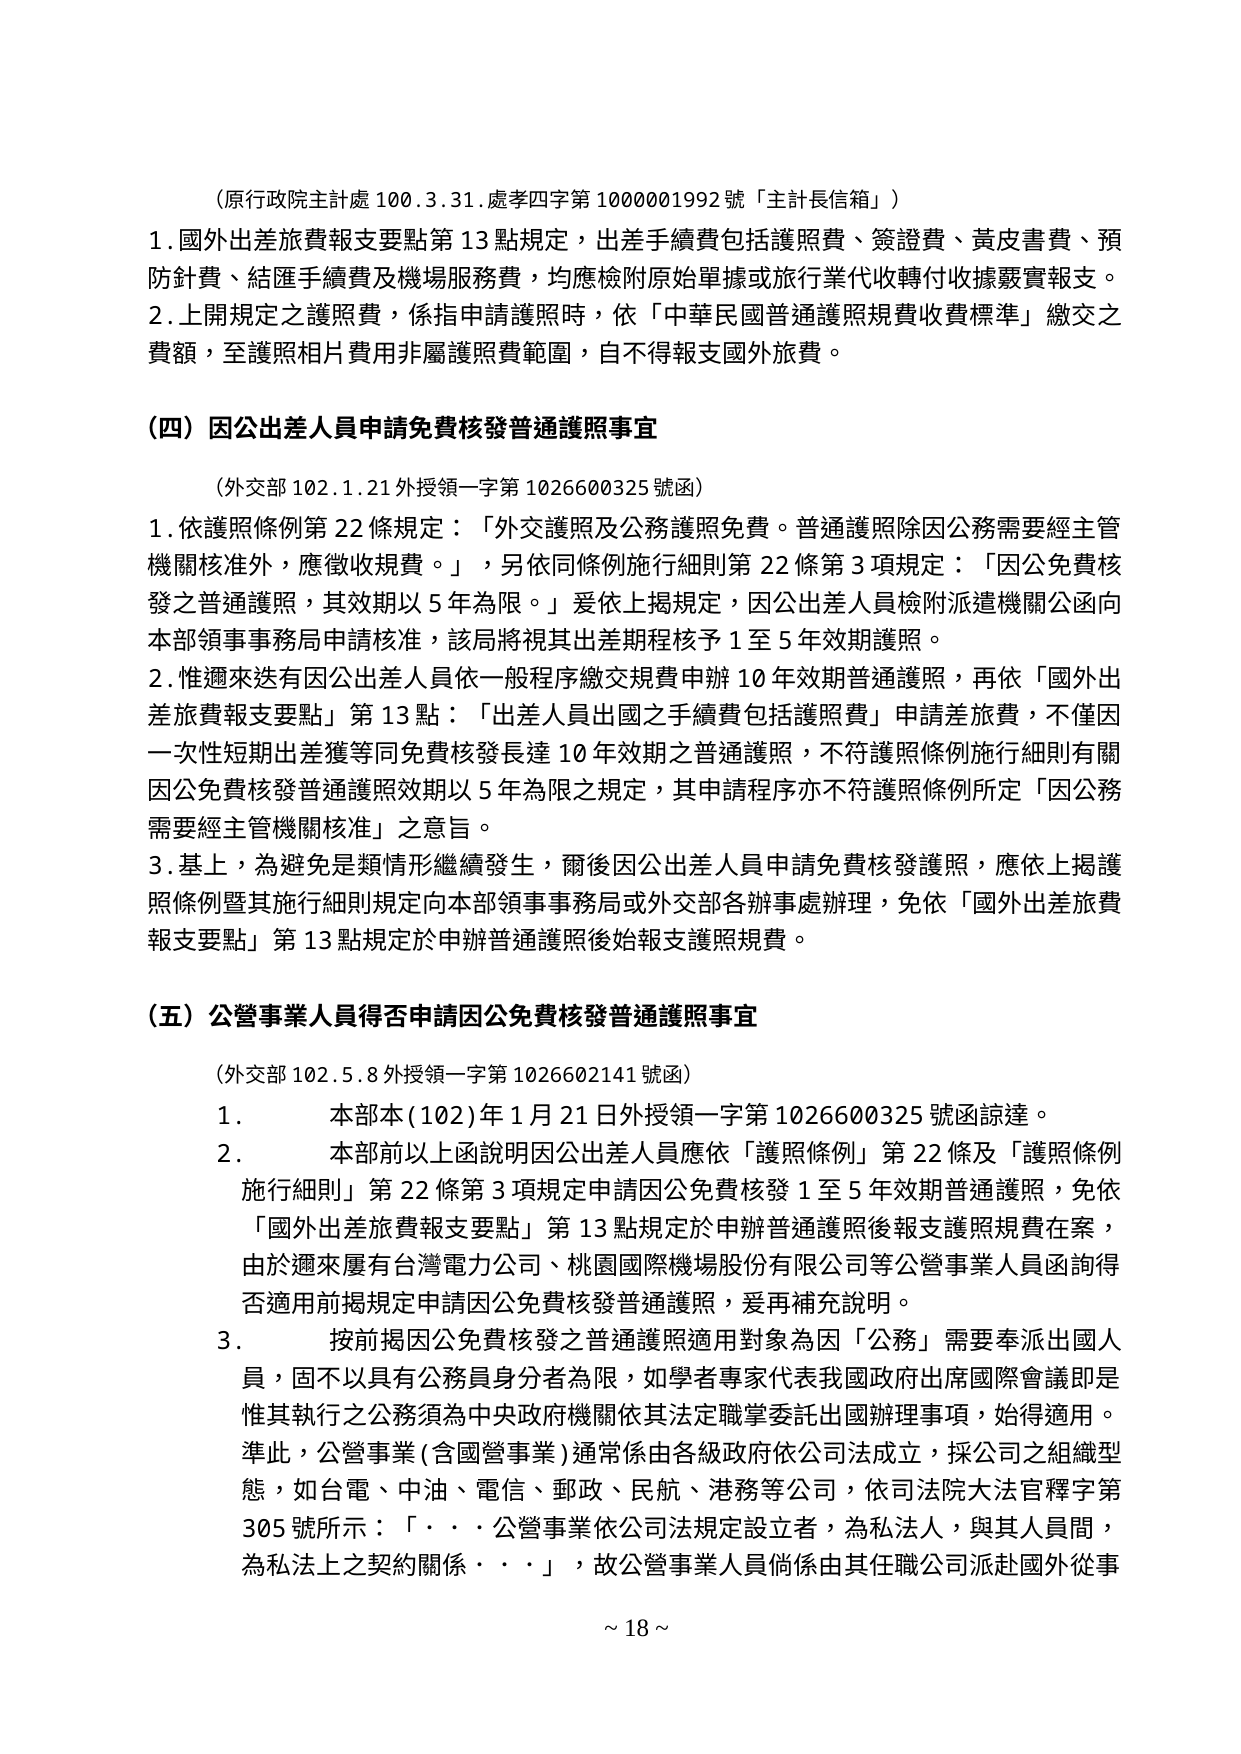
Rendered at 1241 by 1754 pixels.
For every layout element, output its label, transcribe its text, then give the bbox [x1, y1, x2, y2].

text 3.基上，為避免是類情形繼續發生，爾後因公出差人員申請免費核發護照，應依上揭護照條例暨其施行細則規定向本部領事事務局或外交部各辦事處辦理，免依「國外出差旅費報支要點」第13點規定於申辦普通護照後始報支護照規費。 [148, 845, 1123, 957]
text 2.惟邇來迭有因公出差人員依一般程序繳交規費申辦10年效期普通護照，再依「國外出差旅費報支要點」第13點：「出差人員出國之手續費包括護照費」申請差旅費，不僅因一次性短期出差獲等同免費核發長達10年效期之普通護照，不符護照條例施行細則有關因公免費核發普通護照效期以5年為限之規定，其申請程序亦不符護照條例所定「因公務需要經主管機關核准」之意旨。 [148, 657, 1123, 845]
text 2.上開規定之護照費，係指申請護照時，依「中華民國普通護照規費收費標準」繳交之費額，至護照相片費用非屬護照費範圍，自不得報支國外旅費。 [148, 295, 1123, 370]
text （原行政院主計處100.3.31.處孝四字第1000001992號「主計長信箱」） [204, 157, 1123, 220]
text （五）公營事業人員得否申請因公免費核發普通護照事宜 [133, 995, 1123, 1032]
list 本部本(102)年1月21日外授領一字第1026600325號函諒達。 [216, 1095, 1123, 1132]
text 1.依護照條例第22條規定：「外交護照及公務護照免費。普通護照除因公務需要經主管機關核准外，應徵收規費。」，另依同條例施行細則第22條第3項規定：「因公免費核發之普通護照，其效期以5年為限。」爰依上揭規定，因公出差人員檢附派遣機關公函向本部領事事務局申請核准，該局將視其出差期程核予1至5年效期護照。 [148, 507, 1123, 657]
text 1.國外出差旅費報支要點第13點規定，出差手續費包括護照費、簽證費、黃皮書費、預防針費、結匯手續費及機場服務費，均應檢附原始單據或旅行業代收轉付收據覈實報支。 [148, 220, 1123, 295]
text （外交部102.1.21外授領一字第1026600325號函） [204, 445, 1123, 507]
text （四）因公出差人員申請免費核發普通護照事宜 [133, 407, 1123, 445]
list 按前揭因公免費核發之普通護照適用對象為因「公務」需要奉派出國人員，固不以具有公務員身分者為限，如學者專家代表我國政府出席國際會議即是，惟其執行之公務須為中央政府機關依其法定職掌委託出國辦理事項，始得適用。準此，公營事業(含國營事業)通常係由各級政府依公司法成立，採公司之組織型態，如台電、中油、電信、郵政、民航、港務等公司，依司法院大法官釋字第305號所示：「．．．公營事業依公司法規定設立者，為私法人，與其人員間，為私法上之契約關係．．．」，故公營事業人員倘係由其任職公司派赴國外從事與該公司營利經營有關之活動，自非因公免費申請普通護照之適用對象；惟倘受中央事業主管機關委託赴國外參與國際會議或從事國際交流活動，則可檢附中央事業主管機關公函向本部申請免費核發1至5年效期之普通護照。 [216, 1320, 1123, 1582]
text （外交部102.5.8外授領一字第1026602141號函） [204, 1032, 1123, 1095]
list 本部前以上函說明因公出差人員應依「護照條例」第22條及「護照條例施行細則」第22條第3項規定申請因公免費核發1至5年效期普通護照，免依「國外出差旅費報支要點」第13點規定於申辦普通護照後報支護照規費在案，由於邇來屢有台灣電力公司、桃園國際機場股份有限公司等公營事業人員函詢得否適用前揭規定申請因公免費核發普通護照，爰再補充說明。 [216, 1132, 1123, 1320]
